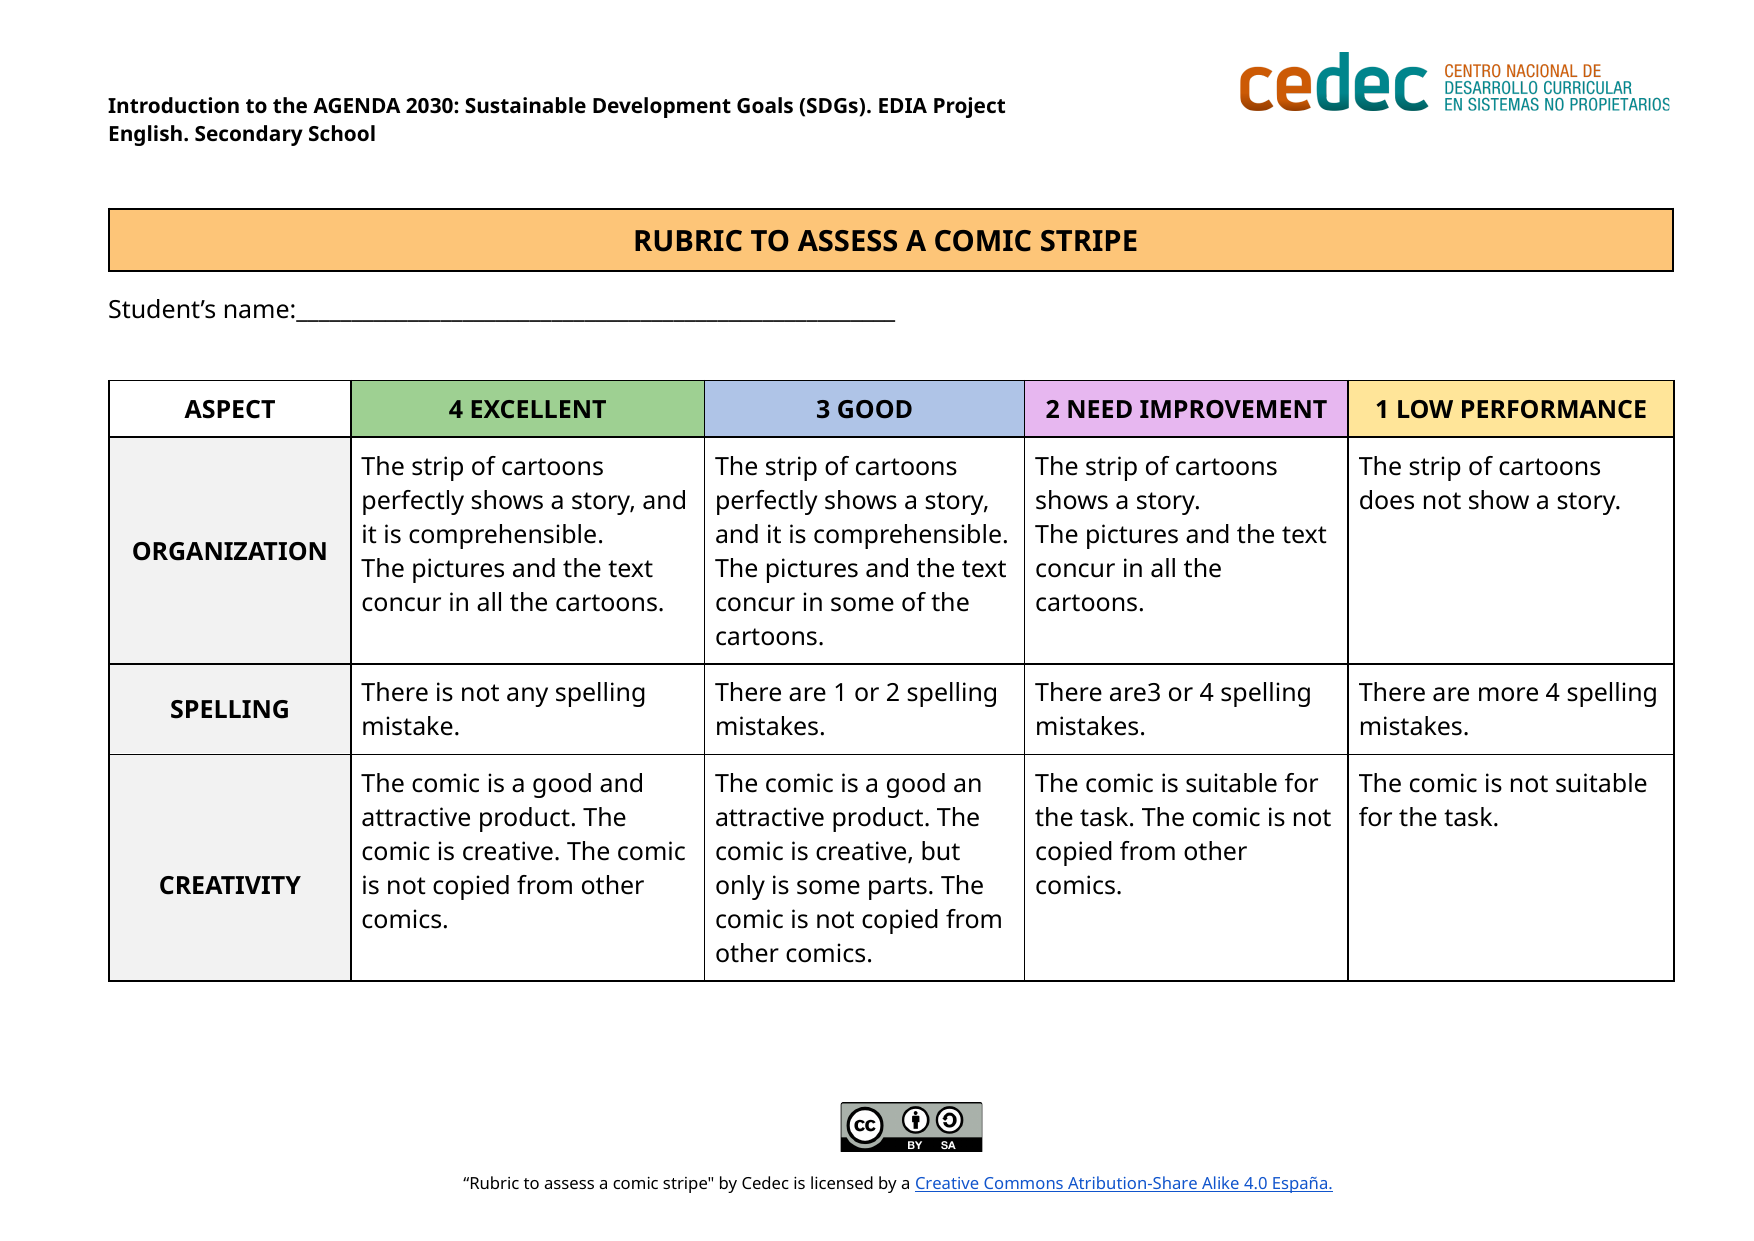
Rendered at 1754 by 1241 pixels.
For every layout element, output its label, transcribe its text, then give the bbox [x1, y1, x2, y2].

table_header ASPECT [110, 381, 350, 436]
table_header 4 EXCELLENT [352, 381, 704, 436]
table_cell The strip of cartoons perfectly shows a story, and it is comprehensible. The pictures and the text concur in some of the cartoons. [705, 438, 1024, 663]
table_cell SPELLING [110, 665, 350, 753]
table_cell ORGANIZATION [110, 438, 350, 663]
table_cell The comic is a good an attractive product. The comic is creative, but only is some parts. The comic is not copied from other comics. [705, 755, 1024, 980]
table_header 1 LOW PERFORMANCE [1349, 381, 1673, 436]
picture [840, 1102, 983, 1152]
table_cell The comic is not suitable for the task. [1349, 755, 1673, 980]
table_cell The comic is suitable for the task. The comic is not copied from other comics. [1025, 755, 1347, 980]
table_cell The strip of cartoons shows a story. The pictures and the text concur in all the cartoons. [1025, 438, 1347, 663]
table_cell There are more 4 spelling mistakes. [1349, 665, 1673, 753]
table_header 3 GOOD [705, 381, 1024, 436]
table_cell The strip of cartoons does not show a story. [1349, 438, 1673, 663]
table_header RUBRIC TO ASSESS A COMIC STRIPE [110, 210, 1672, 270]
picture [1240, 52, 1670, 111]
table_header 2 NEED IMPROVEMENT [1025, 381, 1347, 436]
table_cell The strip of cartoons perfectly shows a story, and it is comprehensible. The pictures and the text concur in all the cartoons. [352, 438, 704, 663]
table_cell CREATIVITY [110, 755, 350, 980]
table_cell The comic is a good and attractive product. The comic is creative. The comic is not copied from other comics. [352, 755, 704, 980]
table_cell There is not any spelling mistake. [352, 665, 704, 753]
table_cell There are3 or 4 spelling mistakes. [1025, 665, 1347, 753]
text Student’s name:______________________________________________________ [108, 272, 1688, 326]
table_cell There are 1 or 2 spelling mistakes. [705, 665, 1024, 753]
